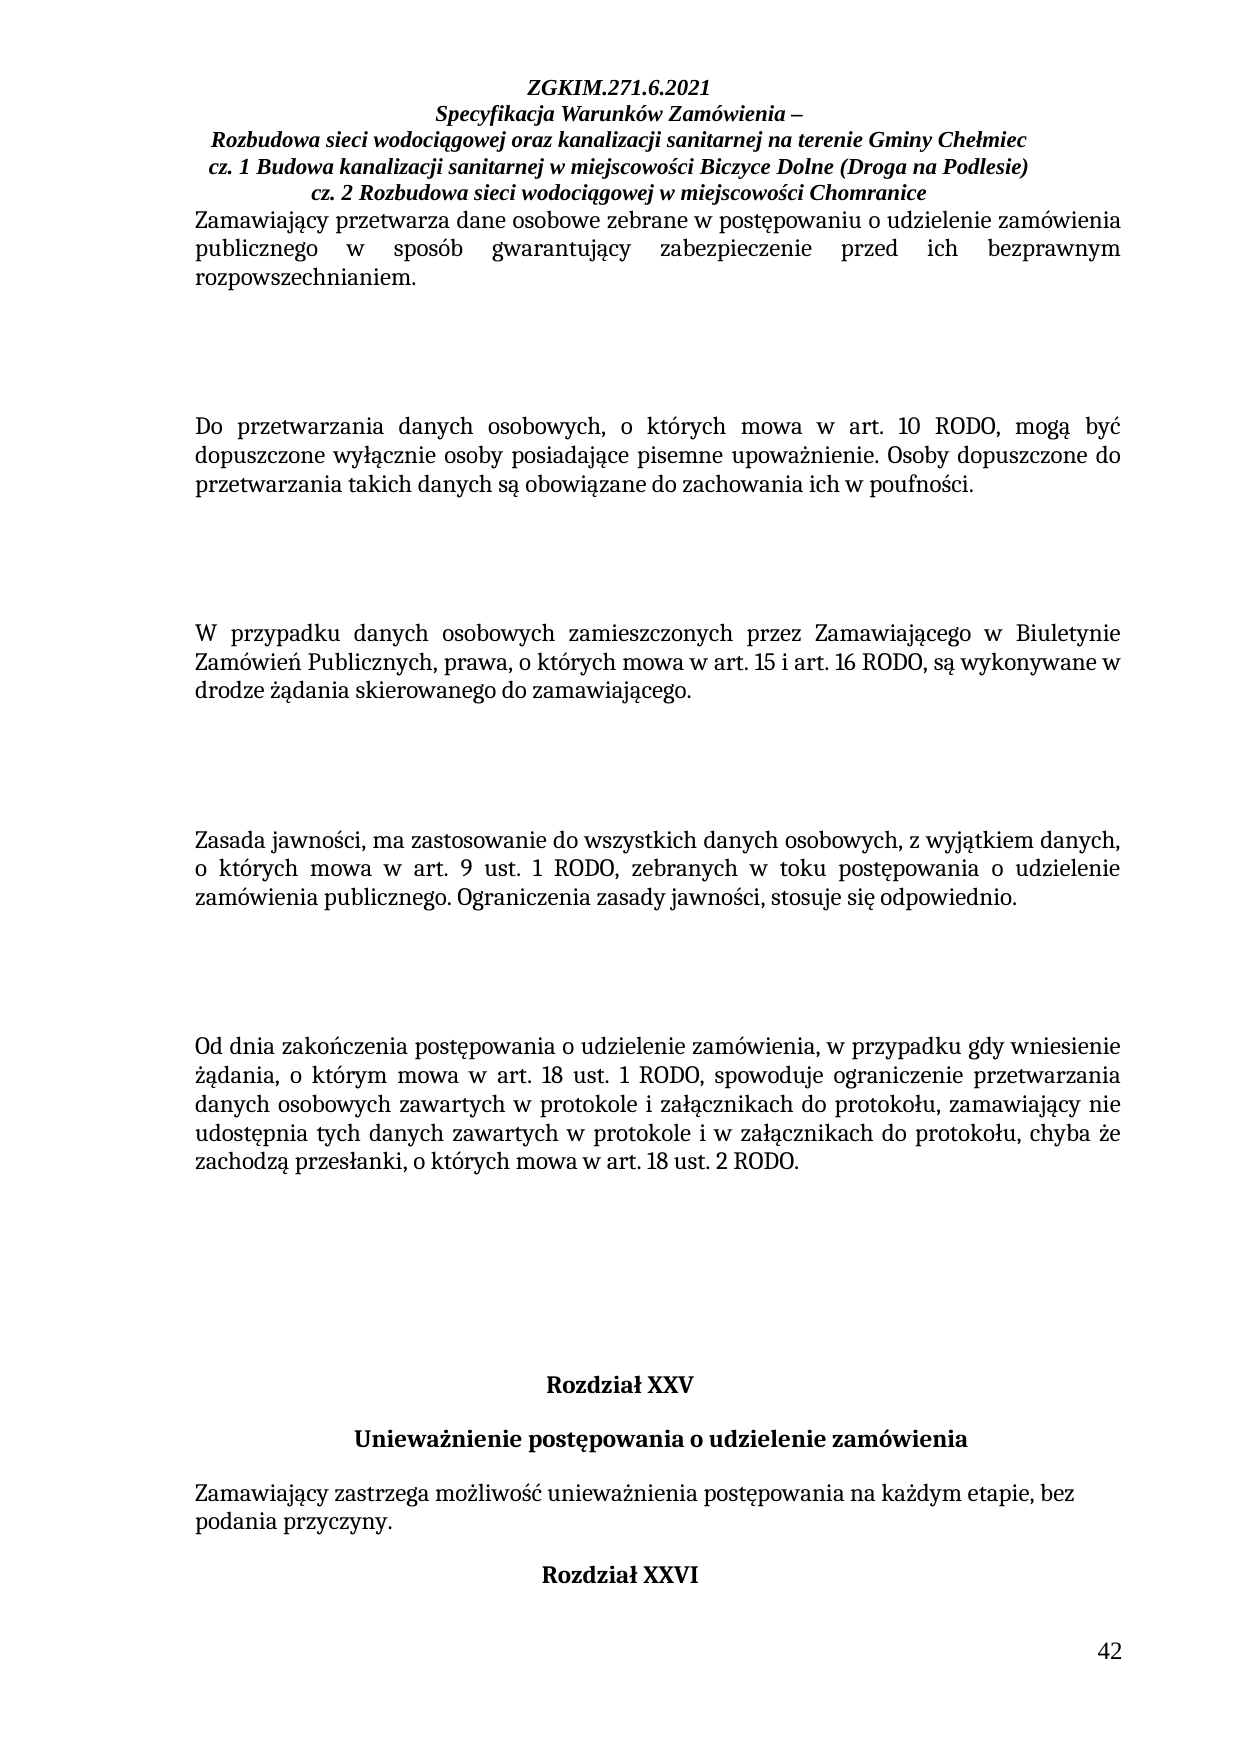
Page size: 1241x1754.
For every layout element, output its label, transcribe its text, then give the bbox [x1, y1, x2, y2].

text Zamawiający przetwarza dane osobowe zebrane w postępowaniu o udzielenie zamówienia publicznego w sposób gwarantujący zabezpieczenie przed ich bezprawnym rozpowszechnianiem. [195, 206, 1122, 292]
text Rozdział XXV [118, 1371, 1122, 1400]
text Rozdział XXVI [118, 1561, 1122, 1590]
text Do przetwarzania danych osobowych, o których mowa w art. 10 RODO, mogą być dopuszczone wyłącznie osoby posiadające pisemne upoważnienie. Osoby dopuszczone do przetwarzania takich danych są obowiązane do zachowania ich w poufności. [195, 412, 1122, 498]
text Od dnia zakończenia postępowania o udzielenie zamówienia, w przypadku gdy wniesienie żądania, o którym mowa w art. 18 ust. 1 RODO, spowoduje ograniczenie przetwarzania danych osobowych zawartych w protokole i załącznikach do protokołu, zamawiający nie udostępnia tych danych zawartych w protokole i w załącznikach do protokołu, chyba że zachodzą przesłanki, o których mowa w art. 18 ust. 2 RODO. [195, 1032, 1122, 1176]
text Zamawiający zastrzega możliwość unieważnienia postępowania na każdym etapie, bez podania przyczyny. [195, 1478, 1122, 1536]
text Zasada jawności, ma zastosowanie do wszystkich danych osobowych, z wyjątkiem danych, o których mowa w art. 9 ust. 1 RODO, zebranych w toku postępowania o udzielenie zamówienia publicznego. Ograniczenia zasady jawności, stosuje się odpowiednio. [195, 826, 1122, 912]
text W przypadku danych osobowych zamieszczonych przez Zamawiającego w Biuletynie Zamówień Publicznych, prawa, o których mowa w art. 15 i art. 16 RODO, są wykonywane w drodze żądania skierowanego do zamawiającego. [195, 619, 1122, 705]
text Unieważnienie postępowania o udzielenie zamówienia [195, 1425, 1122, 1453]
